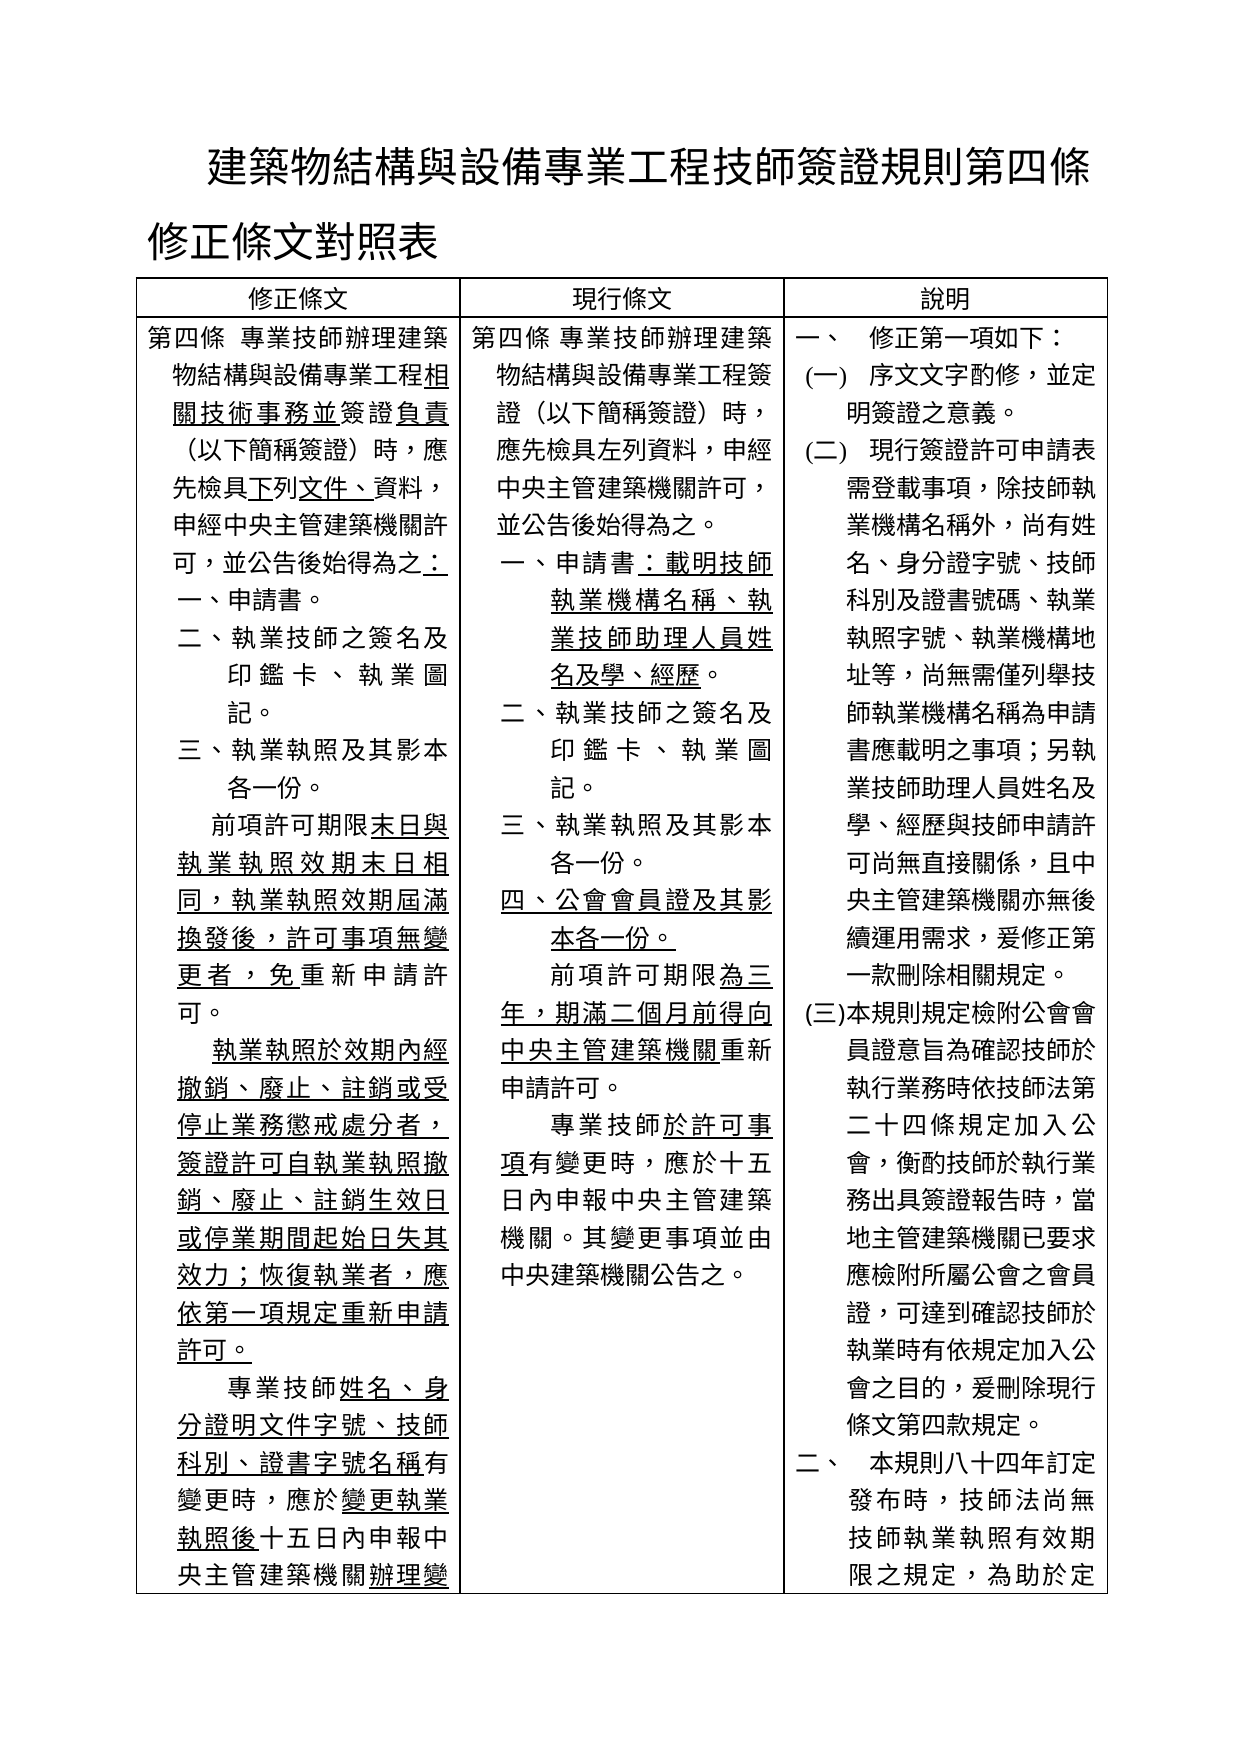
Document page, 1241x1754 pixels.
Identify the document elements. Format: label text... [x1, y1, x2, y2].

table_header 說明 [785, 279, 1107, 316]
table_cell 第四條 專業技師辦理建築物結構與設備專業工程相關技術事務並簽證負責（以下簡稱簽證）時，應先檢具下列文件、資料，申經中央主管建築機關許可，並公告後始得為之： 一、申請書。 二、執業技師之簽名及印鑑卡、執業圖記。 三、執業執照及其影本各一份。 前項許可期限末日與執業執照效期末日相同，執業執照效期屆滿換發後，許可事項無變更者，免重新申請許可。 執業執照於效期內經撤銷、廢止、註銷或受停止業務懲戒處分者，簽證許可自執業執照撤銷、廢止、註銷生效日或停業期間起始日失其效力；恢復執業者，應依第一項規定重新申請許可。 專業技師姓名、身分證明文件字號、技師科別、證書字號名稱有變更時，應於變更執業執照後十五日內申報中央主管建築機關辦理變 [137, 318, 459, 1593]
table_cell 修正第一項如下： 序文文字酌修，並定明簽證之意義。 現行簽證許可申請表需登載事項，除技師執業機構名稱外，尚有姓名、身分證字號、技師科別及證書號碼、執業執照字號、執業機構地址等，尚無需僅列舉技師執業機構名稱為申請書應載明之事項；另執業技師助理人員姓名及學、經歷與技師申請許可尚無直接關係，且中央主管建築機關亦無後續運用需求，爰修正第一款刪除相關規定。 本規則規定檢附公會會員證意旨為確認技師於執行業務時依技師法第二十四條規定加入公會，衡酌技師於執行業務出具簽證報告時，當地主管建築機關已要求應檢附所屬公會之會員證，可達到確認技師於執業時有依規定加入公會之目的，爰刪除現行條文第四款規定。 本規則八十四年訂定發布時，技師法尚無技師執業執照有效期限之規定，為助於定 [785, 318, 1107, 1593]
text 建築物結構與設備專業工程技師簽證規則第四條修正條文對照表 [148, 127, 1092, 277]
table_header 現行條文 [461, 279, 783, 316]
table_header 修正條文 [137, 279, 459, 316]
table_cell 第四條 專業技師辦理建築物結構與設備專業工程簽證（以下簡稱簽證）時，應先檢具左列資料，申經中央主管建築機關許可，並公告後始得為之。 一、申請書：載明技師執業機構名稱、執業技師助理人員姓名及學、經歷。 二、執業技師之簽名及印鑑卡、執業圖記。 三、執業執照及其影本各一份。 四、公會會員證及其影本各一份。 前項許可期限為三年，期滿二個月前得向中央主管建築機關重新申請許可。 專業技師於許可事項有變更時，應於十五日內申報中央主管建築機關。其變更事項並由中央建築機關公告之。 [461, 318, 783, 1593]
